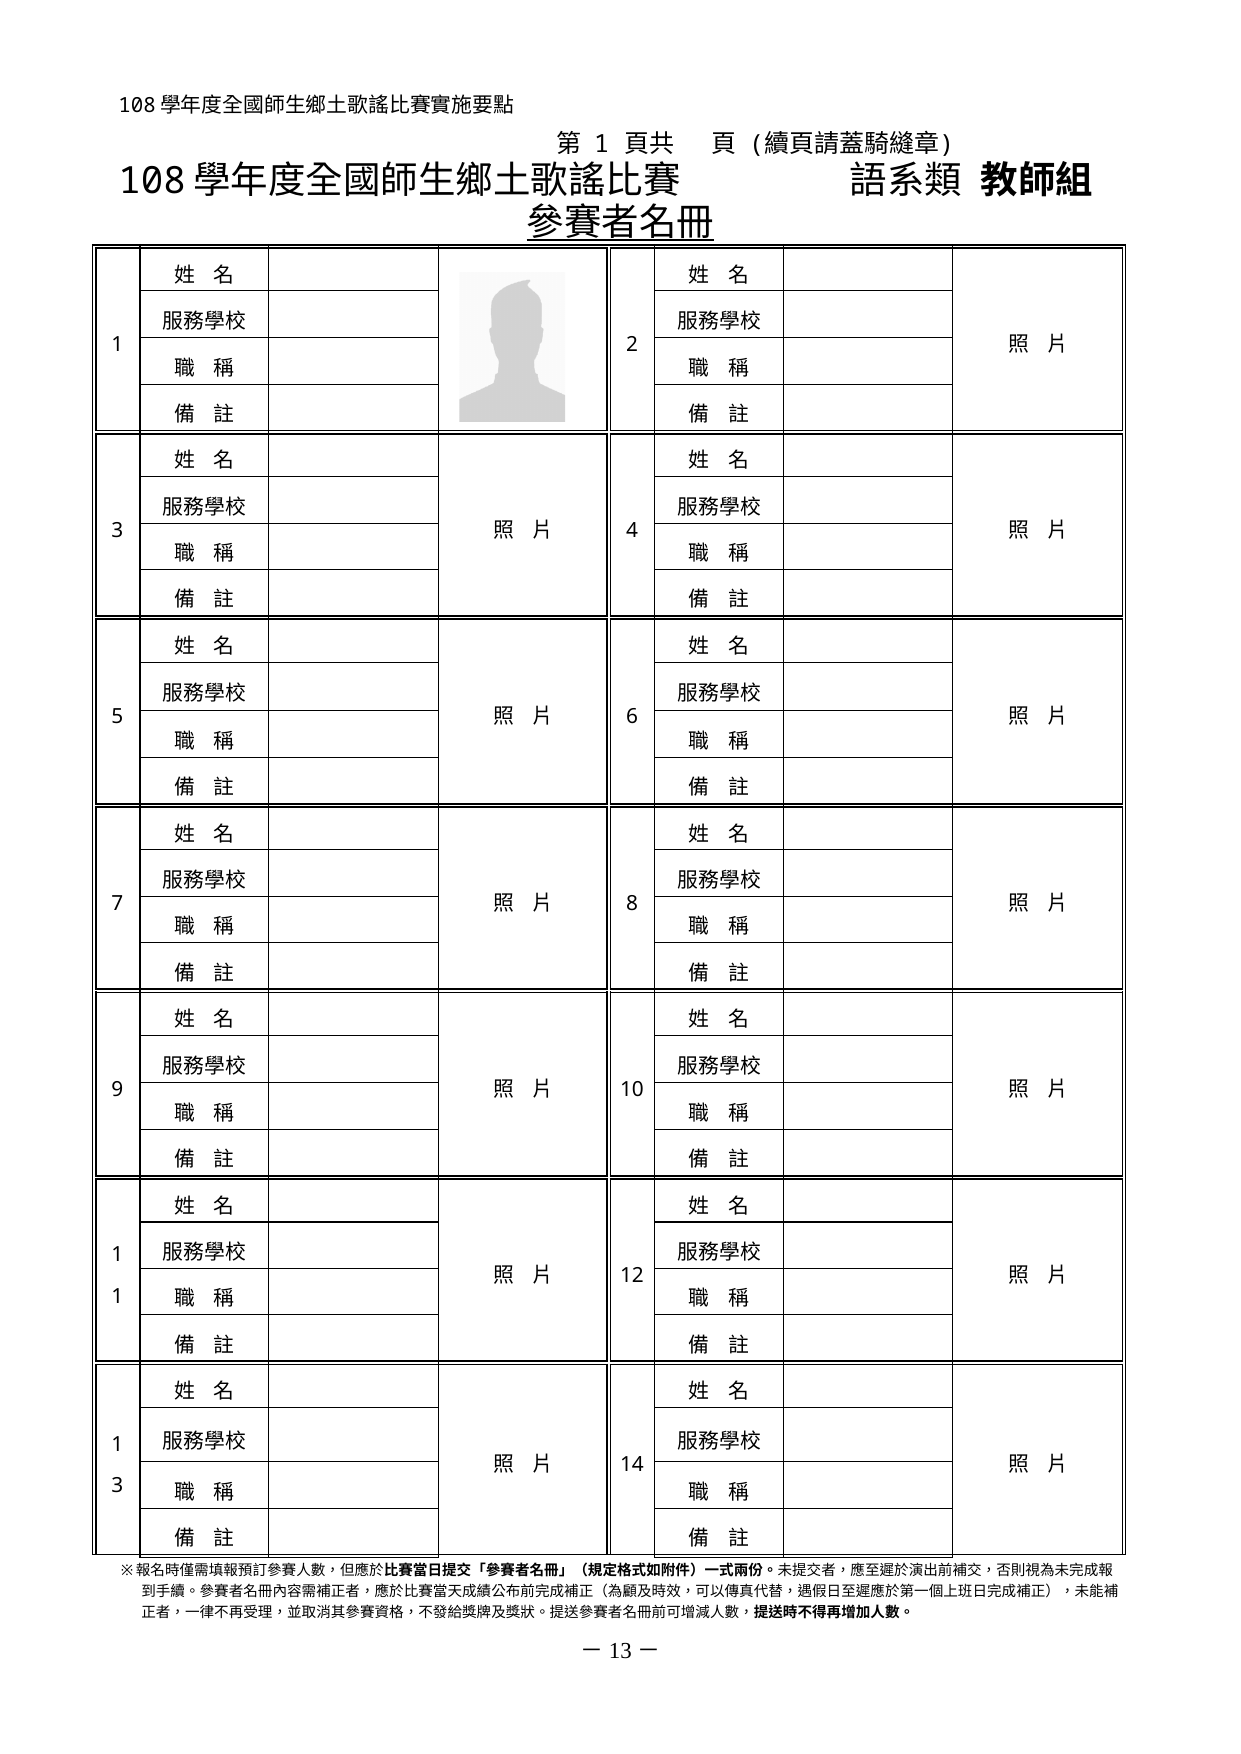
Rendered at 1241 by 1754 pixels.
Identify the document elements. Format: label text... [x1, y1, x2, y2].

table_header 1 [97, 249, 139, 430]
table_cell [784, 1269, 952, 1314]
table_cell 服務學校 [655, 1408, 783, 1461]
table_cell [269, 711, 438, 757]
table_cell 備 註 [141, 1315, 268, 1360]
table_cell 服務學校 [141, 1223, 268, 1268]
table_cell 備 註 [655, 570, 783, 615]
table_cell 照 片 [439, 1365, 606, 1554]
table_cell 14 [611, 1365, 654, 1554]
table_cell 職 稱 [655, 1269, 783, 1314]
table_cell [784, 1315, 952, 1360]
table_cell [269, 1269, 438, 1314]
table_cell [269, 620, 438, 662]
table_cell 照 片 [953, 1365, 1122, 1554]
table_cell 姓 名 [655, 435, 783, 476]
table_cell 職 稱 [141, 338, 268, 383]
table_cell 備 註 [655, 1130, 783, 1175]
table_cell 8 [611, 808, 654, 988]
table_cell [784, 663, 952, 710]
table_cell [269, 1462, 438, 1507]
table_cell 照 片 [953, 993, 1122, 1175]
table_header 姓 名 [141, 249, 268, 290]
table_cell 服務學校 [655, 663, 783, 710]
table_cell 職 稱 [655, 338, 783, 383]
table_cell [269, 1315, 438, 1360]
table_cell [269, 850, 438, 896]
table_cell 12 [611, 1180, 654, 1360]
table_cell 姓 名 [655, 808, 783, 849]
table_cell [269, 1180, 438, 1221]
table_cell 職 稱 [655, 1462, 783, 1507]
table_cell 備 註 [141, 1509, 268, 1554]
table_cell 備 註 [655, 758, 783, 803]
table_cell [269, 1130, 438, 1175]
table_cell 職 稱 [655, 524, 783, 569]
table_cell [269, 1036, 438, 1082]
table_cell 備 註 [655, 385, 783, 430]
table_cell 服務學校 [655, 1223, 783, 1268]
table_cell [269, 808, 438, 849]
table_cell [269, 897, 438, 942]
table_cell 服務學校 [655, 477, 783, 522]
table_cell 職 稱 [141, 897, 268, 942]
table_cell 照 片 [439, 808, 606, 988]
table_cell 備 註 [141, 570, 268, 615]
table_cell 職 稱 [655, 711, 783, 757]
table_cell 7 [97, 808, 139, 988]
table_cell 照 片 [953, 435, 1122, 615]
table_cell 10 [611, 993, 654, 1175]
table_cell 13 [97, 1365, 139, 1554]
table_cell [784, 1408, 952, 1461]
table_cell 姓 名 [141, 435, 268, 476]
table_cell [784, 1462, 952, 1507]
table_cell 備 註 [141, 385, 268, 430]
table_cell 3 [97, 435, 139, 615]
table_cell [269, 338, 438, 383]
table_cell 備 註 [141, 1130, 268, 1175]
table_cell [784, 1036, 952, 1082]
table_cell 服務學校 [141, 1036, 268, 1082]
table_cell 備 註 [141, 943, 268, 988]
table_cell 姓 名 [141, 993, 268, 1035]
table_cell [784, 435, 952, 476]
table_cell 服務學校 [141, 1408, 268, 1461]
table_cell 照 片 [439, 435, 606, 615]
table_header [439, 249, 606, 430]
table_cell [784, 1130, 952, 1175]
table_header [269, 249, 438, 290]
table_cell 4 [611, 435, 654, 615]
text 參賽者名冊 [118, 202, 1122, 244]
table_cell [269, 1408, 438, 1461]
table_cell [784, 1180, 952, 1221]
table_cell [269, 570, 438, 615]
table_header 照 片 [953, 249, 1122, 430]
table_cell 6 [611, 620, 654, 803]
table_cell [784, 291, 952, 337]
table_cell [784, 711, 952, 757]
table_cell [784, 758, 952, 803]
table_cell 5 [97, 620, 139, 803]
table_cell 照 片 [953, 808, 1122, 988]
table_cell 照 片 [953, 620, 1122, 803]
table_cell 姓 名 [141, 1180, 268, 1221]
table_cell [784, 1083, 952, 1129]
table_cell 照 片 [953, 1180, 1122, 1360]
table_cell [269, 385, 438, 430]
text 第 1 頁共 頁 (續頁請蓋騎縫章) [118, 119, 1122, 161]
table_cell 備 註 [655, 943, 783, 988]
table_cell 服務學校 [141, 291, 268, 337]
table_cell 姓 名 [655, 620, 783, 662]
table_cell 服務學校 [141, 850, 268, 896]
table_cell 職 稱 [141, 1083, 268, 1129]
table_cell [784, 1509, 952, 1554]
table_cell 姓 名 [655, 993, 783, 1035]
table_cell [269, 758, 438, 803]
table_cell [784, 477, 952, 522]
text ※報名時僅需填報預訂參賽人數，但應於比賽當日提交「參賽者名冊」（規定格式如附件）一式兩份。未提交者，應至遲於演出前補交，否則視為未完成報到手續。參賽者名冊內容需補正者，應於比賽當天成績公布前完成補正（為顧及時效，可以傳真代替，遇假日至遲應於第一個上班日完成補正），未能補正者，一律不再受理，並取消其參賽資格，不發給獎牌及獎狀。提送參賽者名冊前可增減人數，提送時不得再增加人數。 [118, 1558, 1122, 1622]
table_cell [269, 1365, 438, 1407]
table_cell [784, 808, 952, 849]
table_cell [784, 338, 952, 383]
text 108學年度全國師生鄉土歌謠比賽 語系類 教師組 [118, 161, 1122, 202]
table_cell 職 稱 [655, 1083, 783, 1129]
table_cell 服務學校 [141, 477, 268, 522]
table_cell [784, 1365, 952, 1407]
table_header 2 [611, 249, 654, 430]
table_cell [269, 524, 438, 569]
table_cell 職 稱 [141, 1269, 268, 1314]
table_cell [784, 993, 952, 1035]
table_cell [784, 385, 952, 430]
table_cell [269, 1509, 438, 1554]
table_cell [784, 897, 952, 942]
table_cell [784, 524, 952, 569]
table_cell 姓 名 [141, 808, 268, 849]
table_cell 姓 名 [141, 620, 268, 662]
table_cell 服務學校 [655, 850, 783, 896]
table_cell 備 註 [655, 1315, 783, 1360]
table_cell [269, 291, 438, 337]
table_cell 9 [97, 993, 139, 1175]
table_cell 姓 名 [655, 1365, 783, 1407]
table_cell 11 [97, 1180, 139, 1360]
table_cell 服務學校 [141, 663, 268, 710]
table_cell [784, 620, 952, 662]
table_cell 職 稱 [655, 897, 783, 942]
table_cell [269, 477, 438, 522]
table_cell [269, 1083, 438, 1129]
table_cell 照 片 [439, 993, 606, 1175]
table_cell 備 註 [655, 1509, 783, 1554]
table_cell [269, 943, 438, 988]
table_cell 姓 名 [141, 1365, 268, 1407]
table_cell 服務學校 [655, 291, 783, 337]
table_cell [784, 1223, 952, 1268]
table_cell 職 稱 [141, 524, 268, 569]
table_cell [784, 943, 952, 988]
table_cell [269, 993, 438, 1035]
table_cell 照 片 [439, 1180, 606, 1360]
table_cell 服務學校 [655, 1036, 783, 1082]
table_cell 職 稱 [141, 1462, 268, 1507]
table_cell [269, 663, 438, 710]
table_cell 姓 名 [655, 1180, 783, 1221]
table_cell 備 註 [141, 758, 268, 803]
table_cell [784, 570, 952, 615]
table_cell [269, 1223, 438, 1268]
table_cell 照 片 [439, 620, 606, 803]
table_cell [269, 435, 438, 476]
table_cell 職 稱 [141, 711, 268, 757]
table_header [784, 249, 952, 290]
table_cell [784, 850, 952, 896]
table_header 姓 名 [655, 249, 783, 290]
